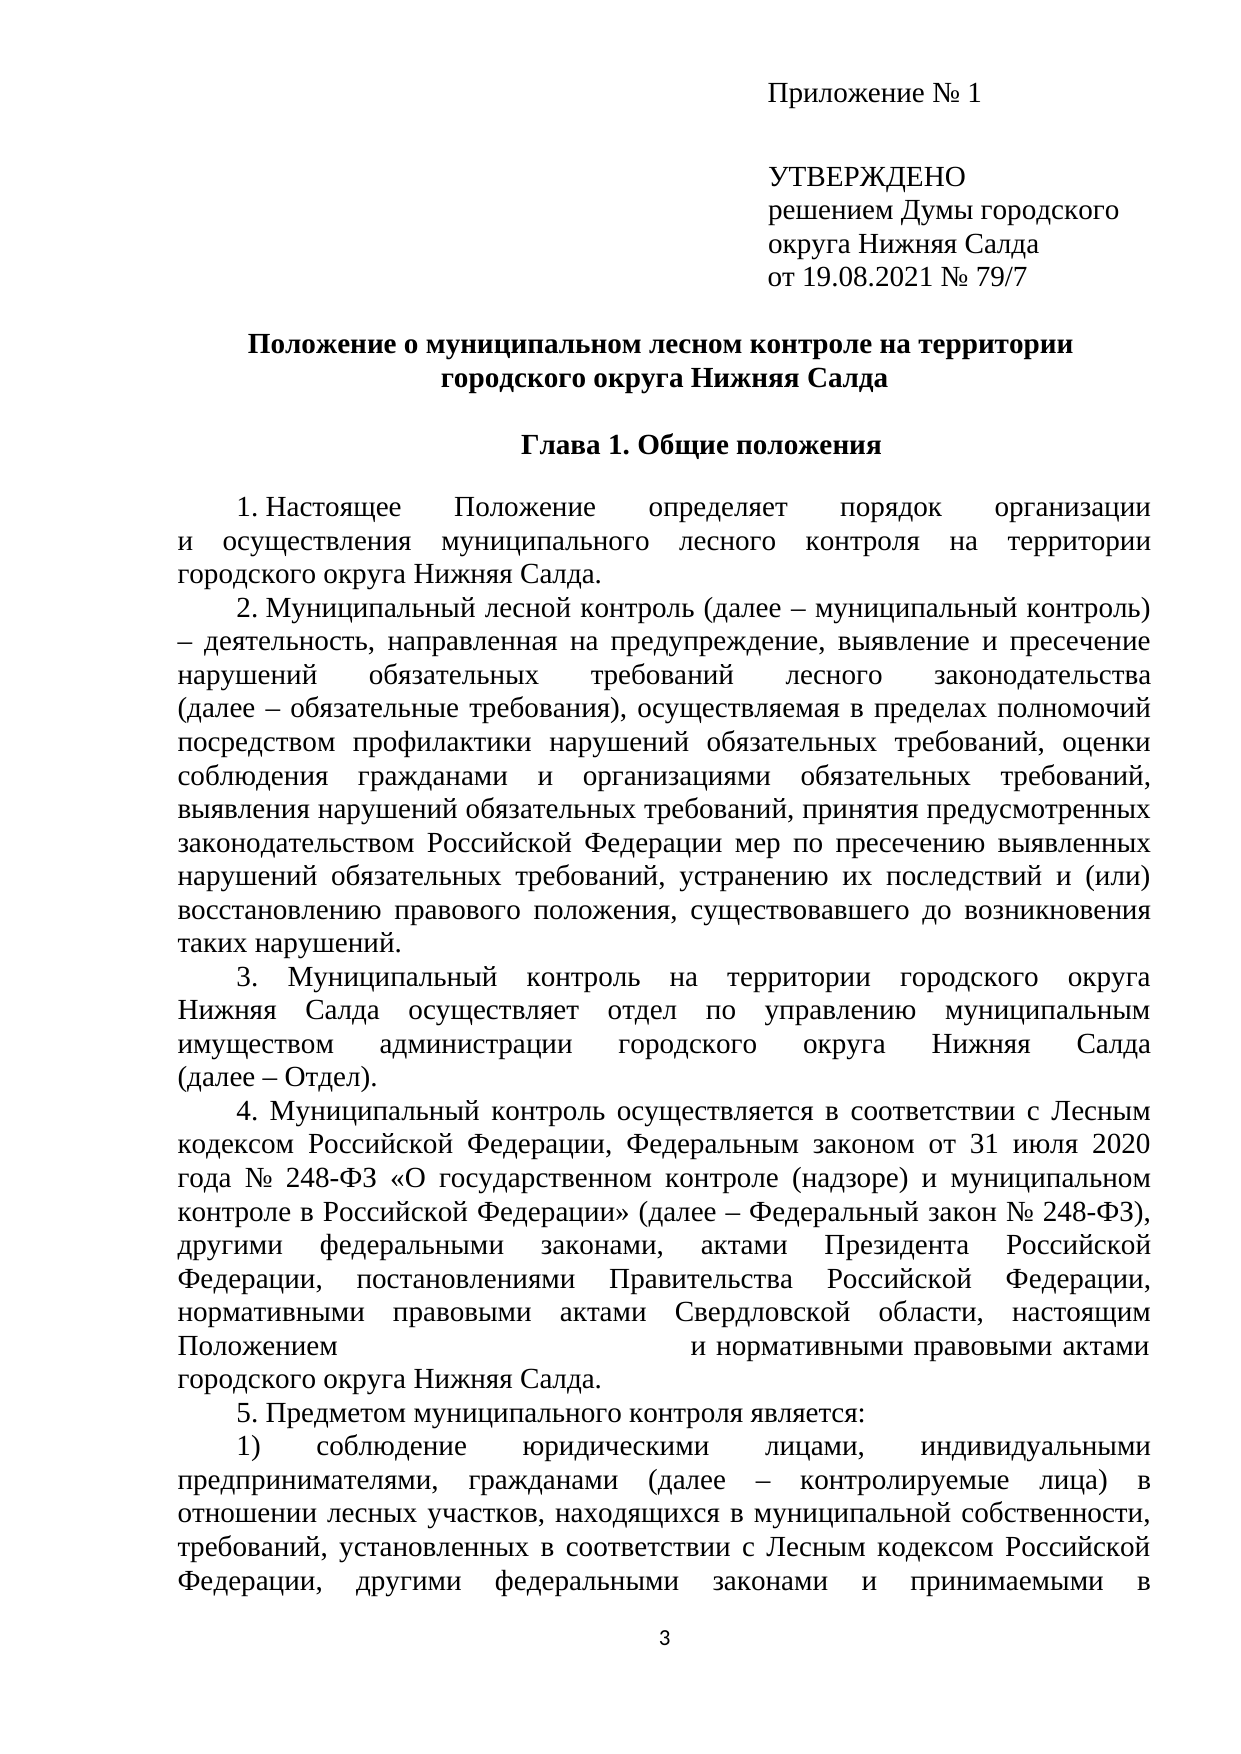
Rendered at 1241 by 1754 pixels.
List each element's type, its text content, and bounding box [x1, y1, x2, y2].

text 5. Предметом муниципального контроля является: [177, 1395, 1152, 1428]
text УТВЕРЖДЕНО [177, 159, 1152, 192]
text 1) соблюдение юридическими лицами, индивидуальными предпринимателями, гражданами (далее – контролируемые лица) в отношении лесных участков, находящихся в муниципальной собственности, требований, установленных в соответствии с Лесным кодексом Российской Федерации, другими федеральными законами и принимаемыми в [177, 1428, 1152, 1596]
text 1. Настоящее Положение определяет порядок организации и осуществления муниципального лесного контроля на территории городского округа Нижняя Салда. [177, 489, 1152, 590]
text Приложение № 1 [177, 75, 1152, 108]
text 4. Муниципальный контроль осуществляется в соответствии с Лесным кодексом Российской Федерации, Федеральным законом от 31 июля 2020 года № 248-ФЗ «О государственном контроле (надзоре) и муниципальном контроле в Российской Федерации» (далее – Федеральный закон № 248-ФЗ), другими федеральными законами, актами Президента Российской Федерации, постановлениями Правительства Российской Федерации, нормативными правовыми актами Свердловской области, настоящим Положением и нормативными правовыми актами городского округа Нижняя Салда. [177, 1093, 1152, 1395]
text решением Думы городского [177, 192, 1152, 226]
text Глава 1. Общие положения [177, 427, 1152, 461]
title городского округа Нижняя Салда [177, 360, 1152, 393]
text 2. Муниципальный лесной контроль (далее – муниципальный контроль) – деятельность, направленная на предупреждение, выявление и пресечение нарушений обязательных требований лесного законодательства (далее – обязательные требования), осуществляемая в пределах полномочий посредством профилактики нарушений обязательных требований, оценки соблюдения гражданами и организациями обязательных требований, выявления нарушений обязательных требований, принятия предусмотренных законодательством Российской Федерации мер по пресечению выявленных нарушений обязательных требований, устранению их последствий и (или) восстановлению правового положения, существовавшего до возникновения таких нарушений. [177, 590, 1152, 959]
text 3. Муниципальный контроль на территории городского округа Нижняя Салда осуществляет отдел по управлению муниципальным имуществом администрации городского округа Нижняя Салда (далее – Отдел). [177, 959, 1152, 1093]
text от 19.08.2021 № 79/7 [693, 259, 1152, 293]
text округа Нижняя Салда [177, 226, 1152, 259]
title Положение о муниципальном лесном контроле на территории [177, 326, 1152, 360]
